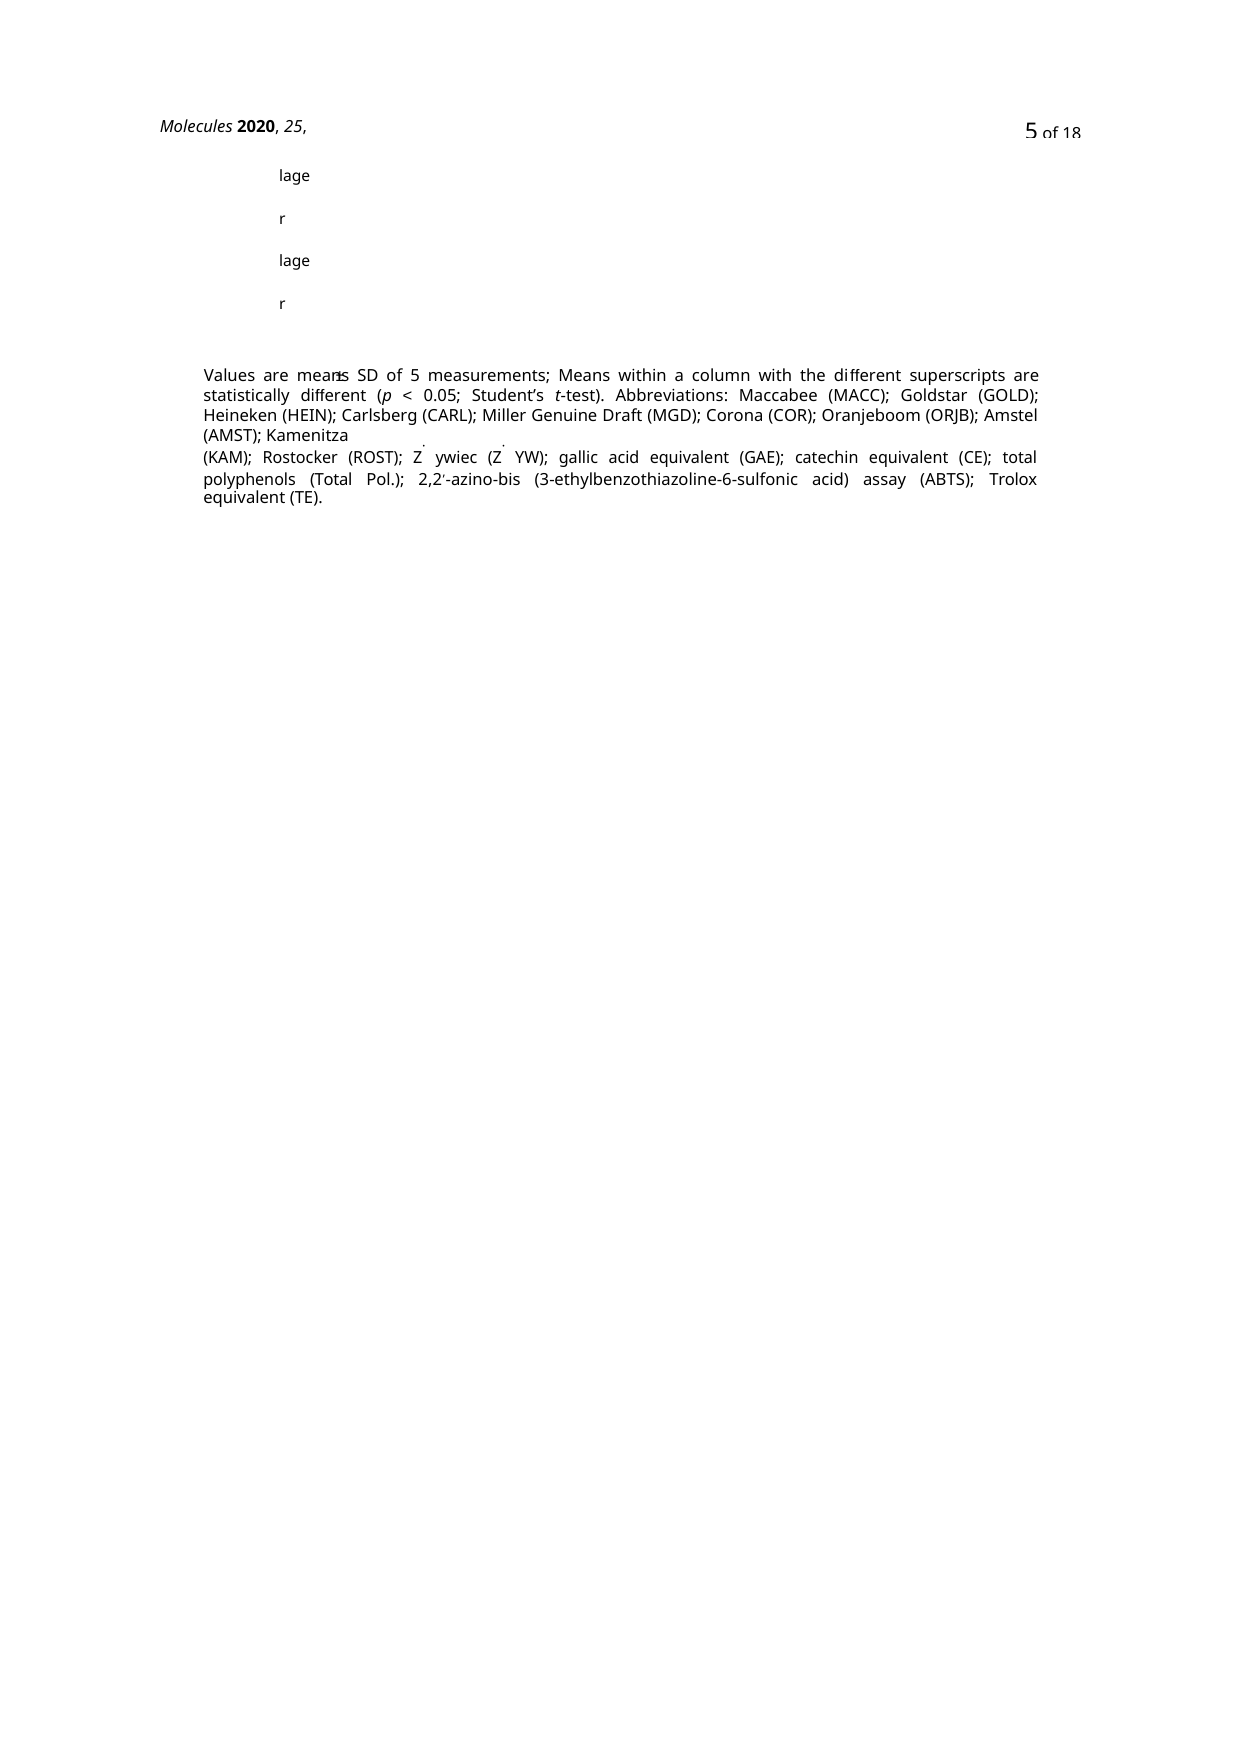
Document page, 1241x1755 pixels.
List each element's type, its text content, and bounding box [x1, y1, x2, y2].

text Values are means SD of 5 measurements; Means within a column with the different superscripts are statistically different (p < 0.05; Student’s t-test). Abbreviations: Maccabee (MACC); Goldstar (GOLD); Heineken (HEIN); Carlsberg (CARL); Miller Genuine Draft (MGD); Corona (COR); Oranjeboom (ORJB); Amstel (AMST); Kamenitza [203, 366, 1039, 445]
text (KAM); Rostocker (ROST); Z˙ ywiec (Z˙ YW); gallic acid equivalent (GAE); catechin equivalent (CE); total polyphenols (Total Pol.); 2,2,-azino-bis (3-ethylbenzothiazoline-6-sulfonic acid) assay (ABTS); Trolox equivalent (TE). [203, 445, 1037, 508]
text ± [335, 367, 346, 374]
text ± [335, 373, 346, 385]
text lager lager lager lager lager lager lager lager lager lager [279, 165, 315, 314]
